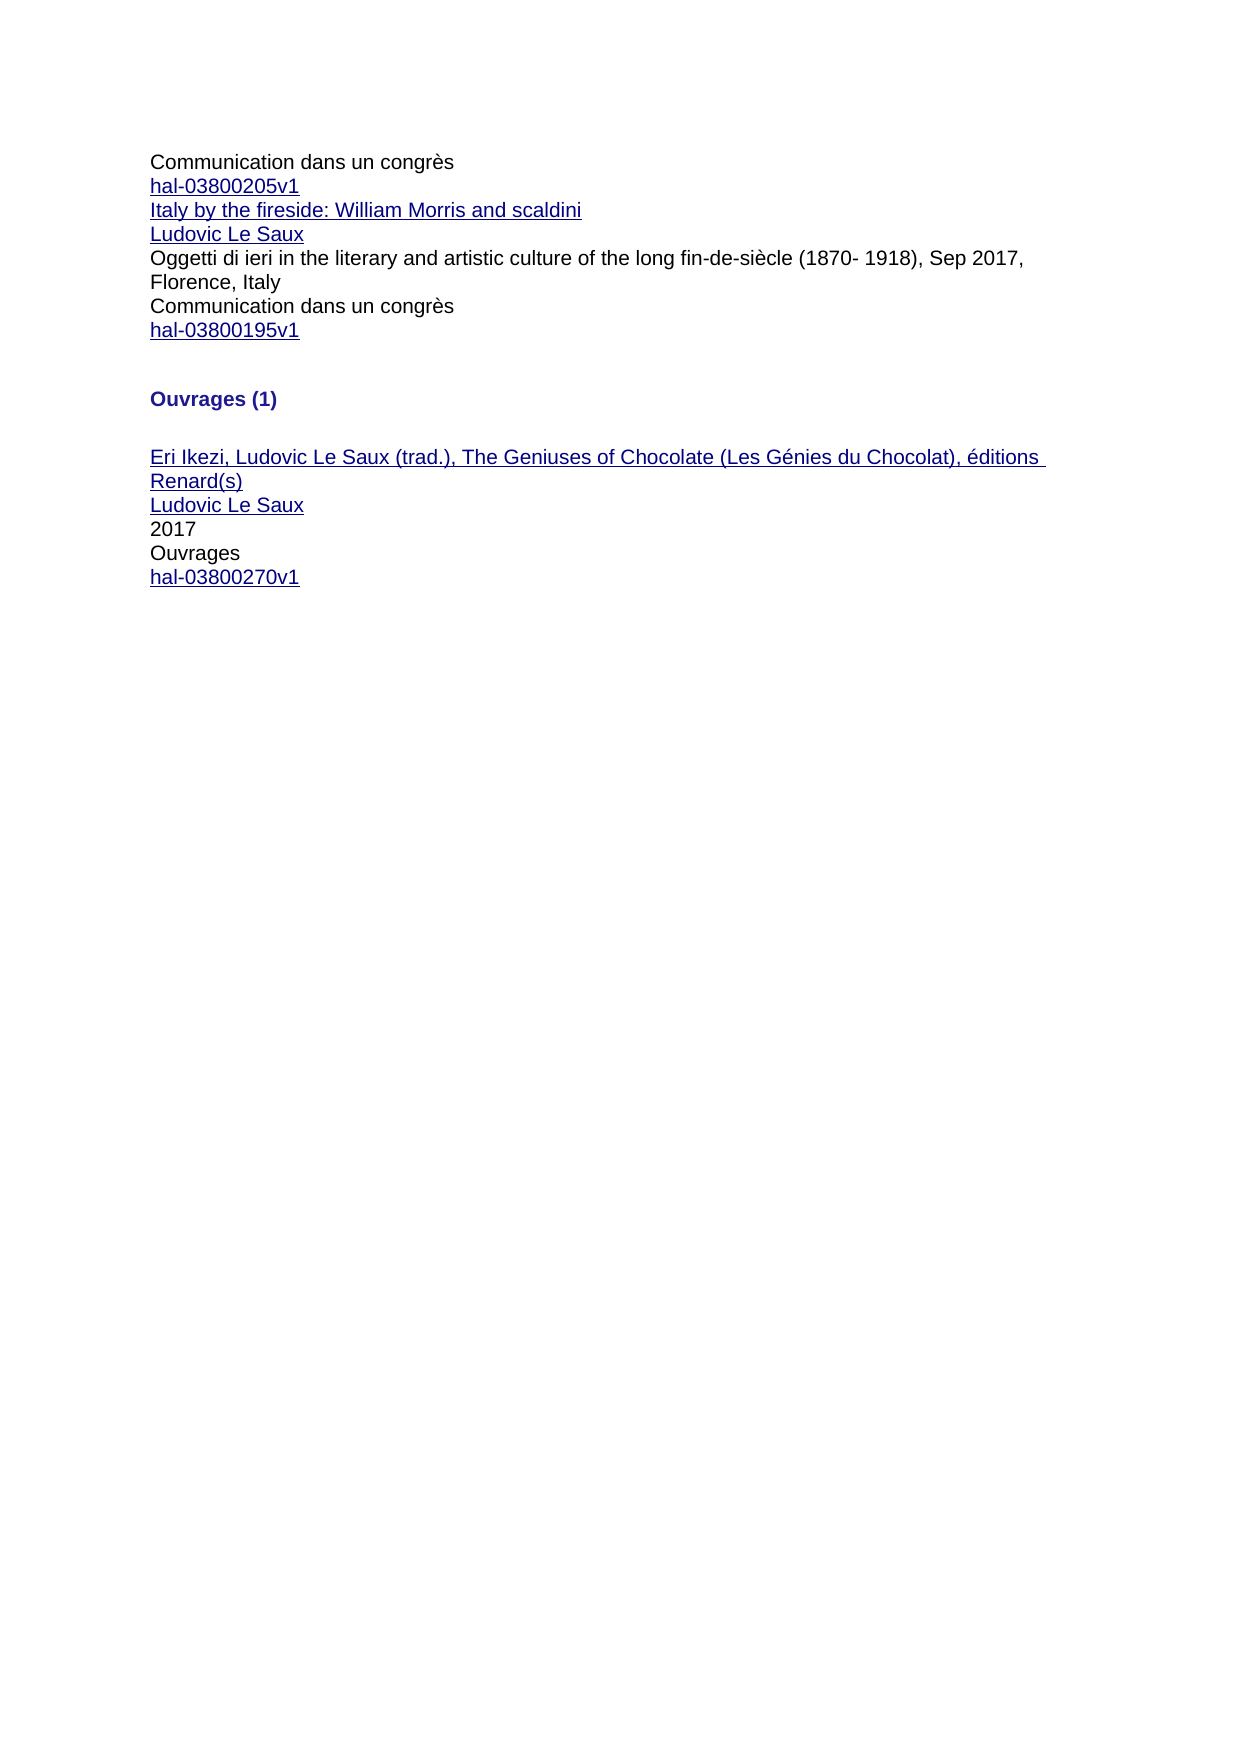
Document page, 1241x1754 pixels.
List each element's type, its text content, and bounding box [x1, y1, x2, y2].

table_cell Italy by the fireside: William Morris and scaldini Ludovic Le Saux Oggetti di ieri in the literary and artistic culture of the long fin-de-siècle (1870- 1918), Sep 2017, Florence, Italy Communication dans un congrès hal-03800195v1 [150, 198, 1090, 342]
subtitle Ouvrages (1) [150, 386, 1090, 410]
table_cell Objects or Subjects? Pictoriality and Domesticity in Thomas Hardy’s Tess of the d’Urbervilles Ludovic Le Saux Objects in Hardy and Conrad, May 2018, Rouen, France Communication dans un congrès hal-03800205v1 [150, 150, 1090, 198]
table_header Eri Ikezi, Ludovic Le Saux (trad.), The Geniuses of Chocolate (Les Génies du Chocolat), éditions Renard(s) Ludovic Le Saux 2017 Ouvrages hal-03800270v1 [150, 445, 1090, 588]
